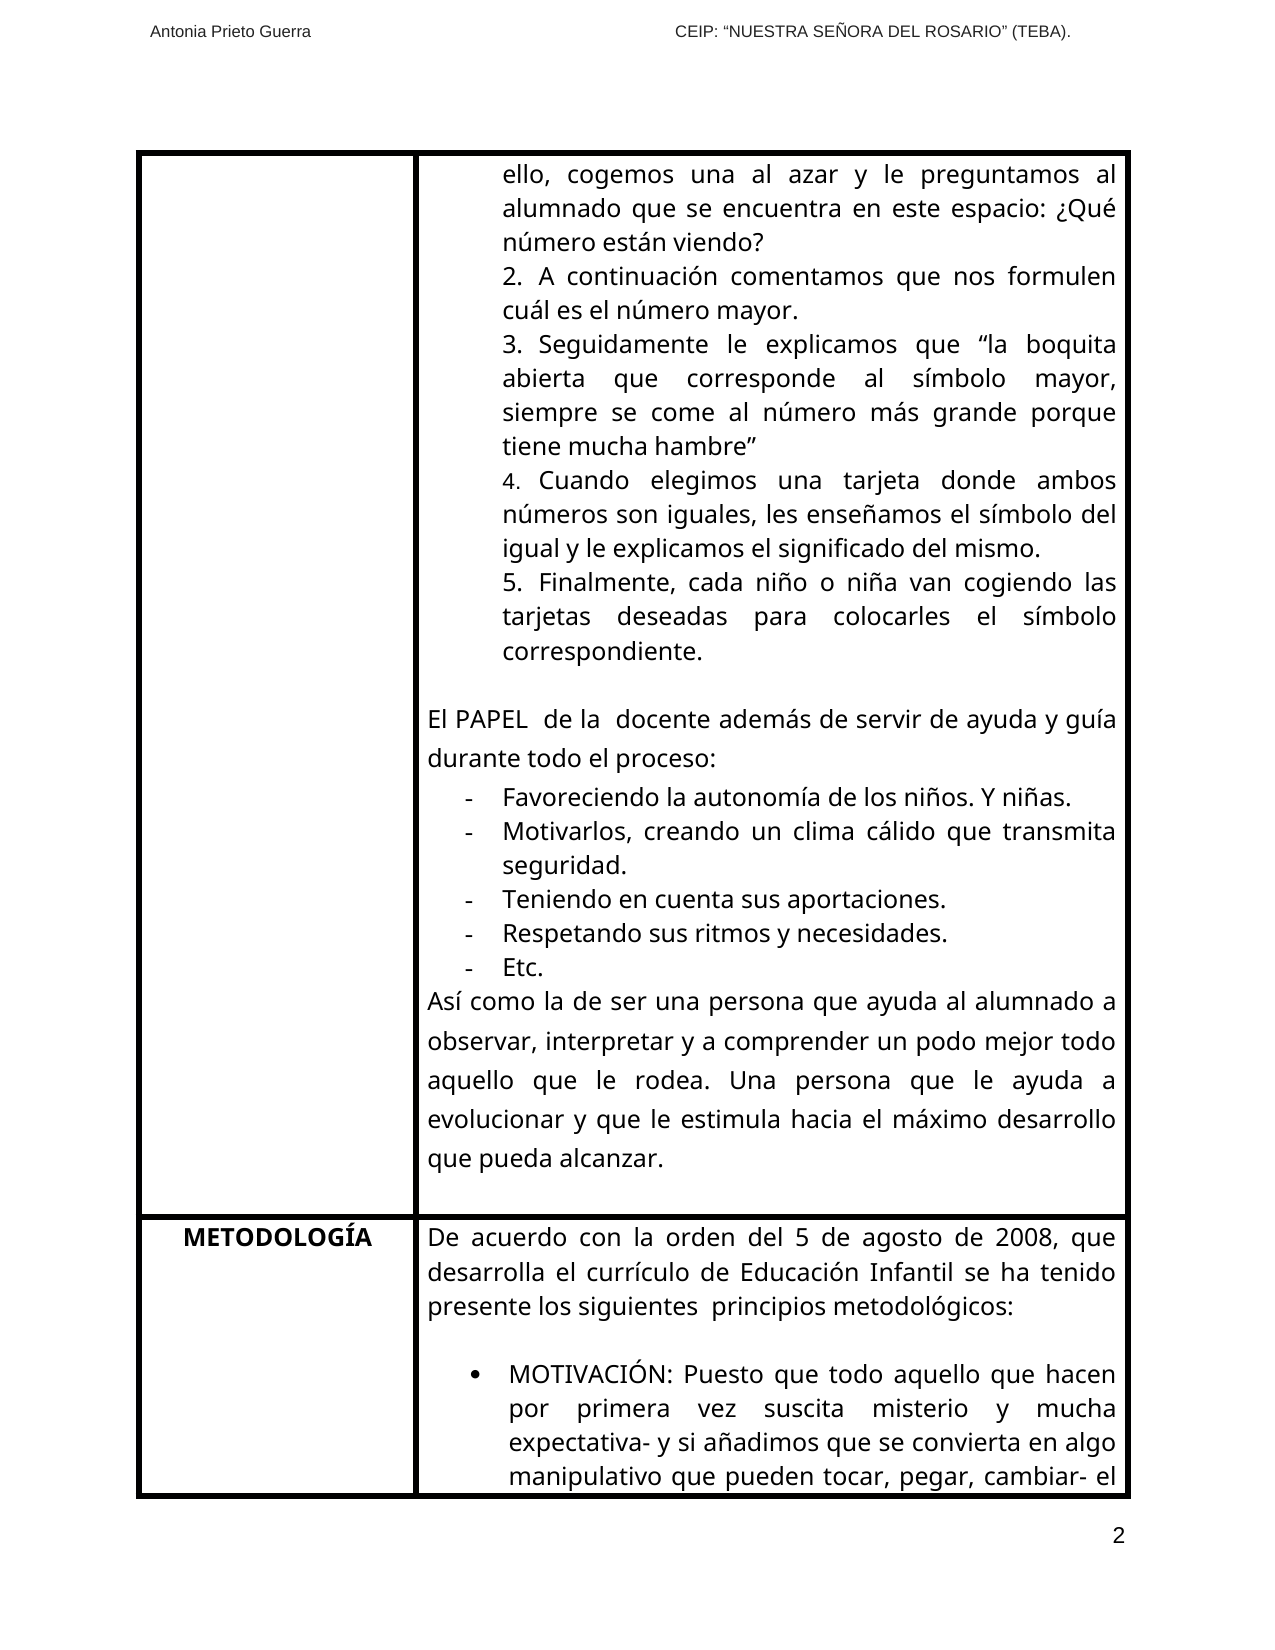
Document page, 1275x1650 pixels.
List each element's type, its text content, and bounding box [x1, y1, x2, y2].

table_cell METODOLOGÍA [142, 1220, 413, 1493]
table_cell [142, 156, 413, 1214]
table_cell ello, cogemos una al azar y le preguntamos al alumnado que se encuentra en este espacio: ¿Qué número están viendo? A continuación comentamos que nos formulen cuál es el número mayor. Seguidamente le explicamos que “la boquita abierta que corresponde al símbolo mayor, siempre se come al número más grande porque tiene mucha hambre” Cuando elegimos una tarjeta donde ambos números son iguales, les enseñamos el símbolo del igual y le explicamos el significado del mismo. Finalmente, cada niño o niña van cogiendo las tarjetas deseadas para colocarles el símbolo correspondiente. El PAPEL de la docente además de servir de ayuda y guía durante todo el proceso: Favoreciendo la autonomía de los niños. Y niñas. Motivarlos, creando un clima cálido que transmita seguridad. Teniendo en cuenta sus aportaciones. Respetando sus ritmos y necesidades. Etc. Así como la de ser una persona que ayuda al alumnado a observar, interpretar y a comprender un podo mejor todo aquello que le rodea. Una persona que le ayuda a evolucionar y que le estimula hacia el máximo desarrollo que pueda alcanzar. [419, 156, 1125, 1214]
table_cell De acuerdo con la orden del 5 de agosto de 2008, que desarrolla el currículo de Educación Infantil se ha tenido presente los siguientes principios metodológicos: MOTIVACIÓN: Puesto que todo aquello que hacen por primera vez suscita misterio y mucha expectativa- y si añadimos que se convierta en algo manipulativo que pueden tocar, pegar, cambiar- el [419, 1220, 1125, 1493]
